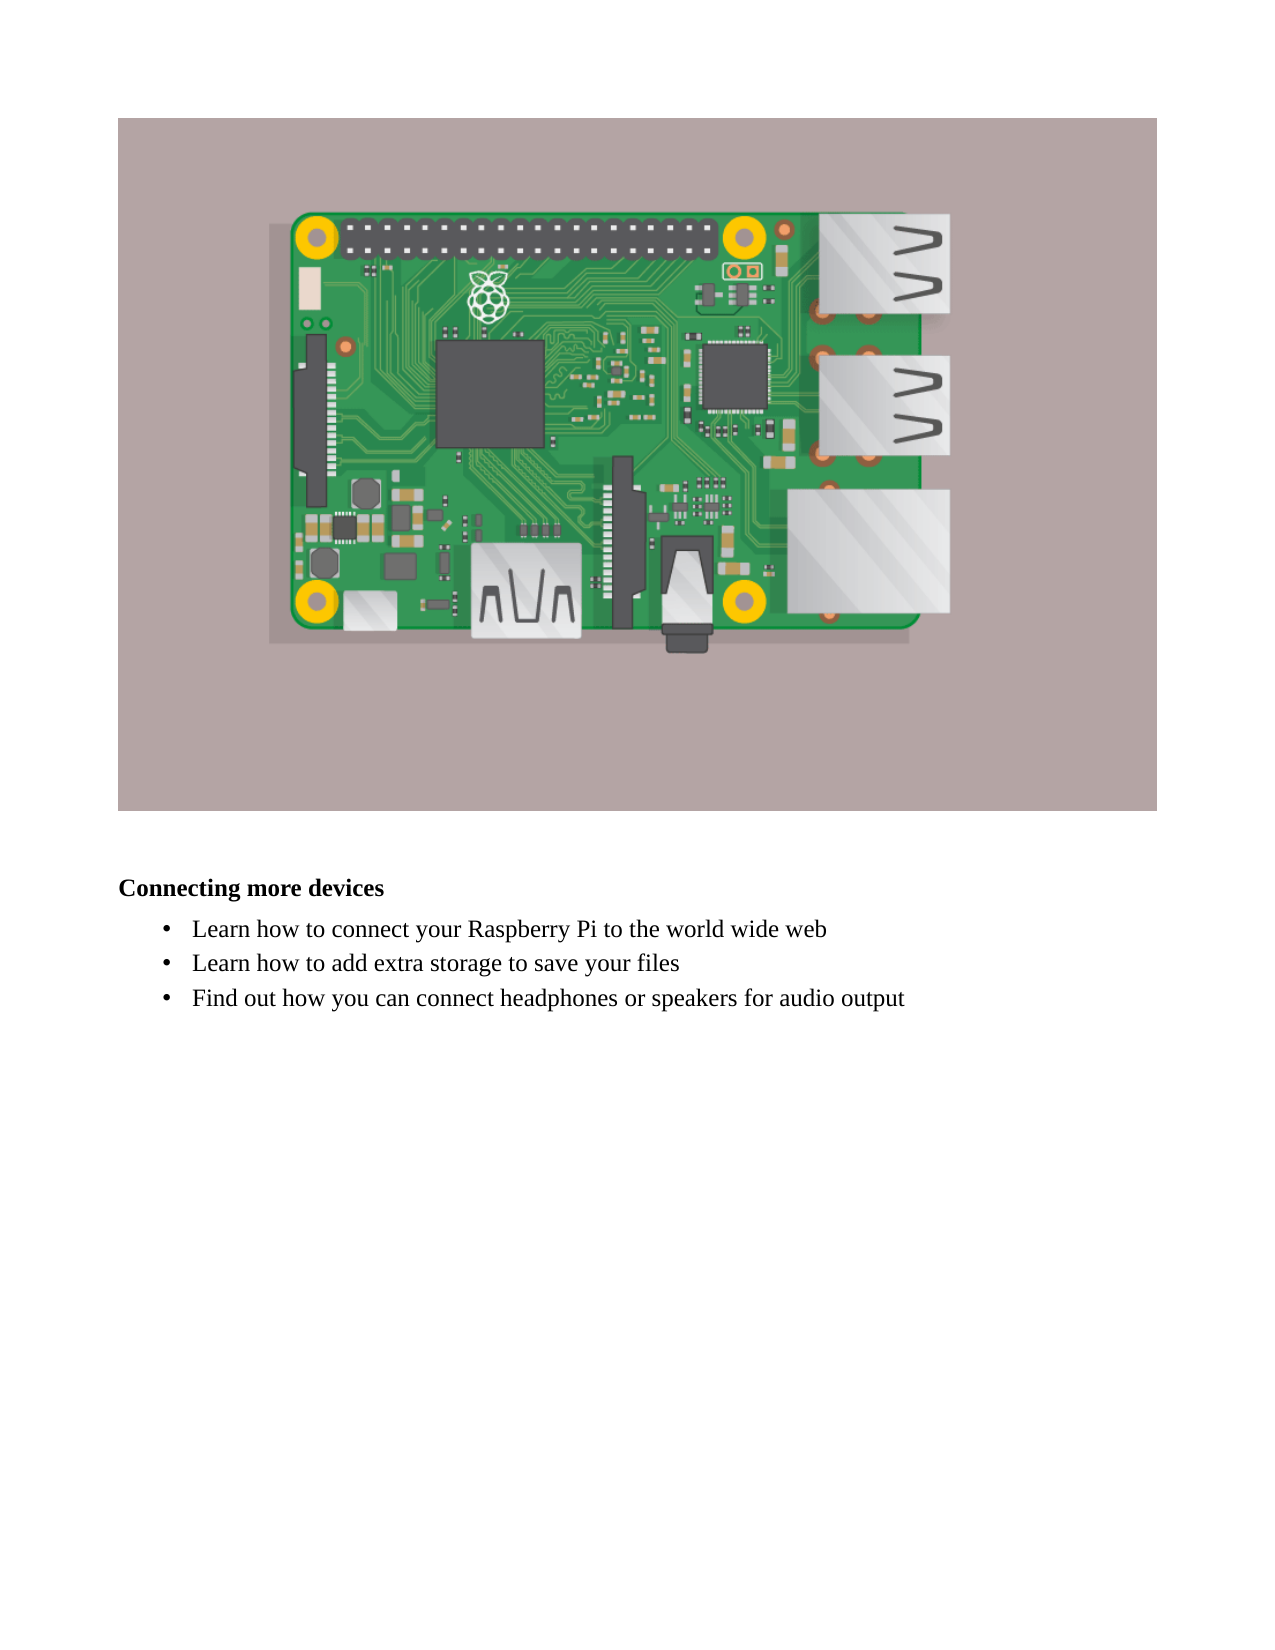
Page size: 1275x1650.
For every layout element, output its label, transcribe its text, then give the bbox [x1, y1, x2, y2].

list Learn how to connect your Raspberry Pi to the world wide web [162, 914, 1157, 943]
subtitle Connecting more devices [118, 873, 1157, 901]
picture [118, 118, 1157, 811]
list Find out how you can connect headphones or speakers for audio output [162, 983, 1157, 1012]
list Learn how to add extra storage to save your files [162, 948, 1157, 977]
